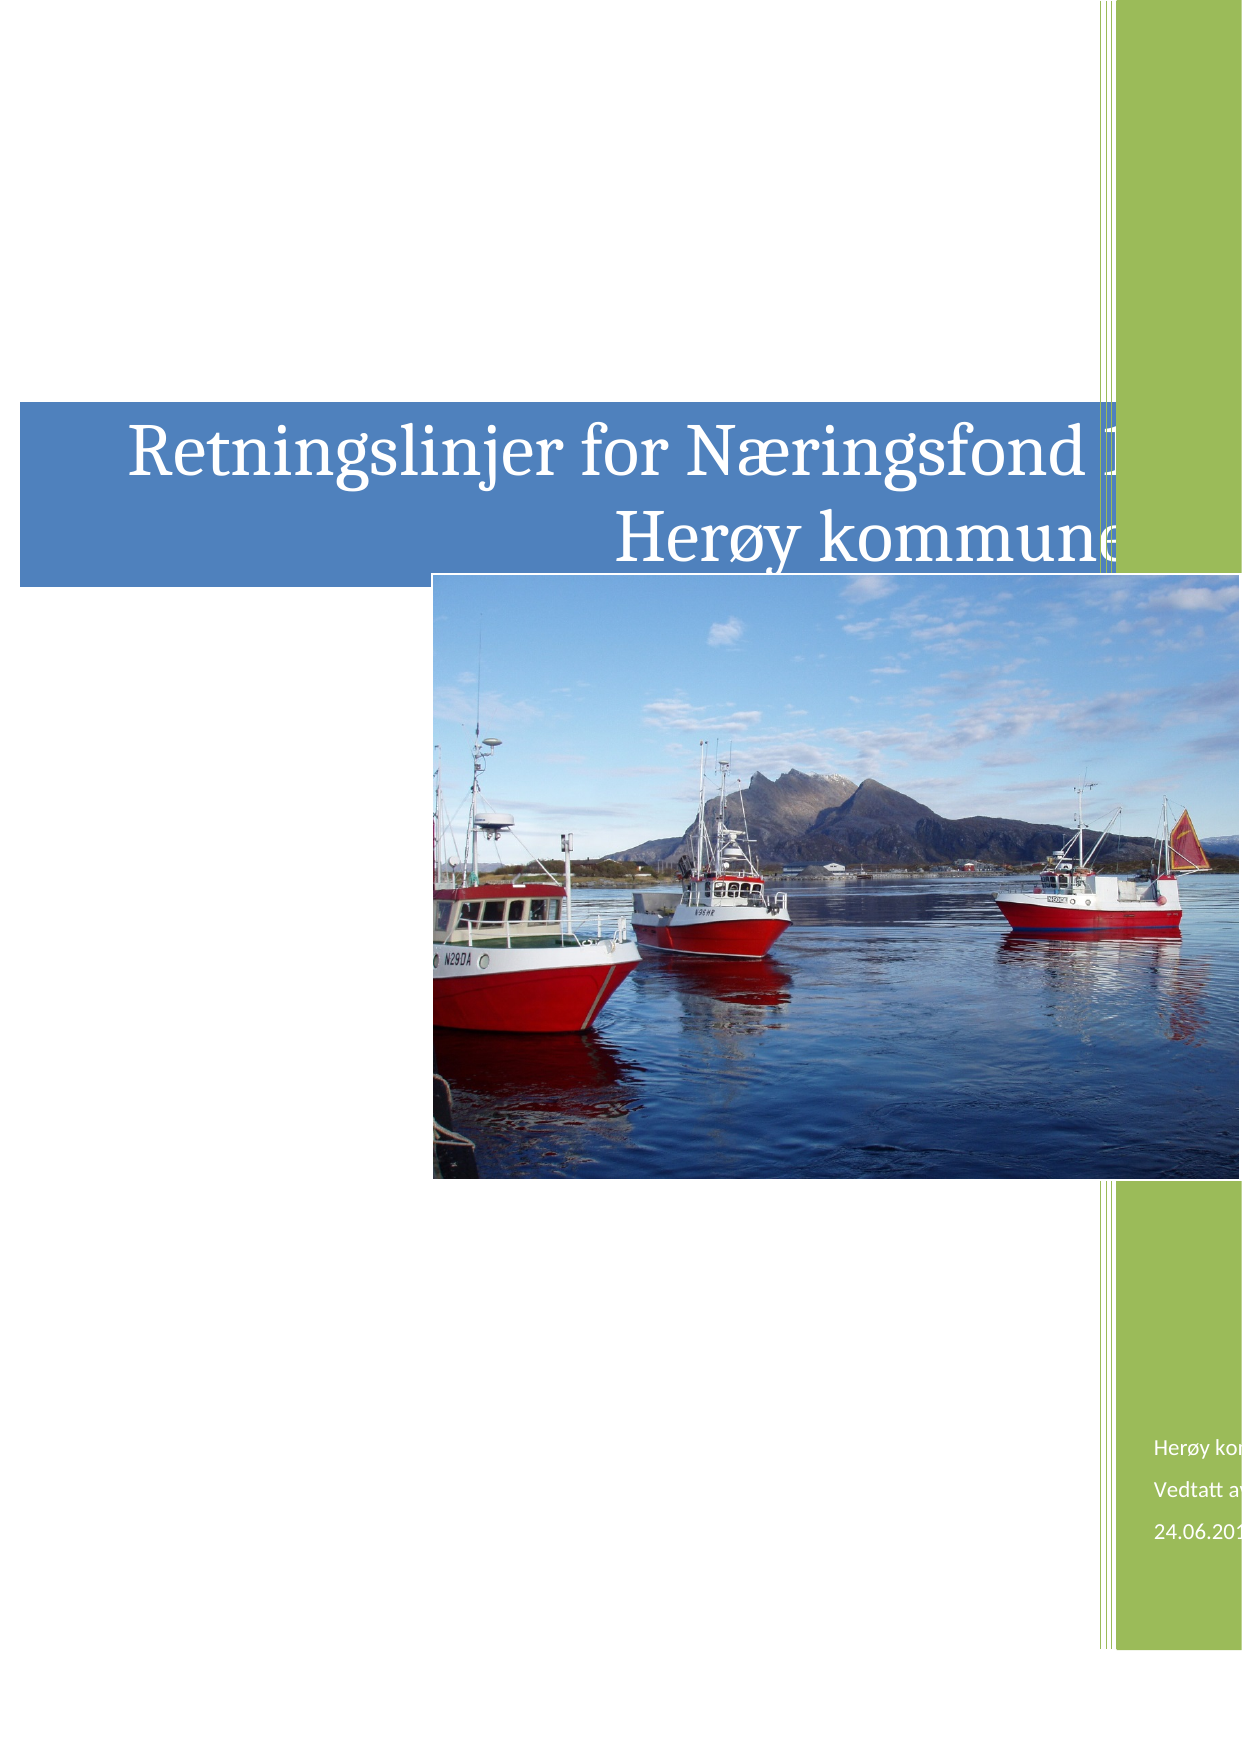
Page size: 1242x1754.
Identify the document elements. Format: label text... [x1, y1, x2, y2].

picture [433, 575, 1239, 1179]
text Retningslinjer for Næringsfond 1 Herøy kommune [49, 408, 1100, 581]
